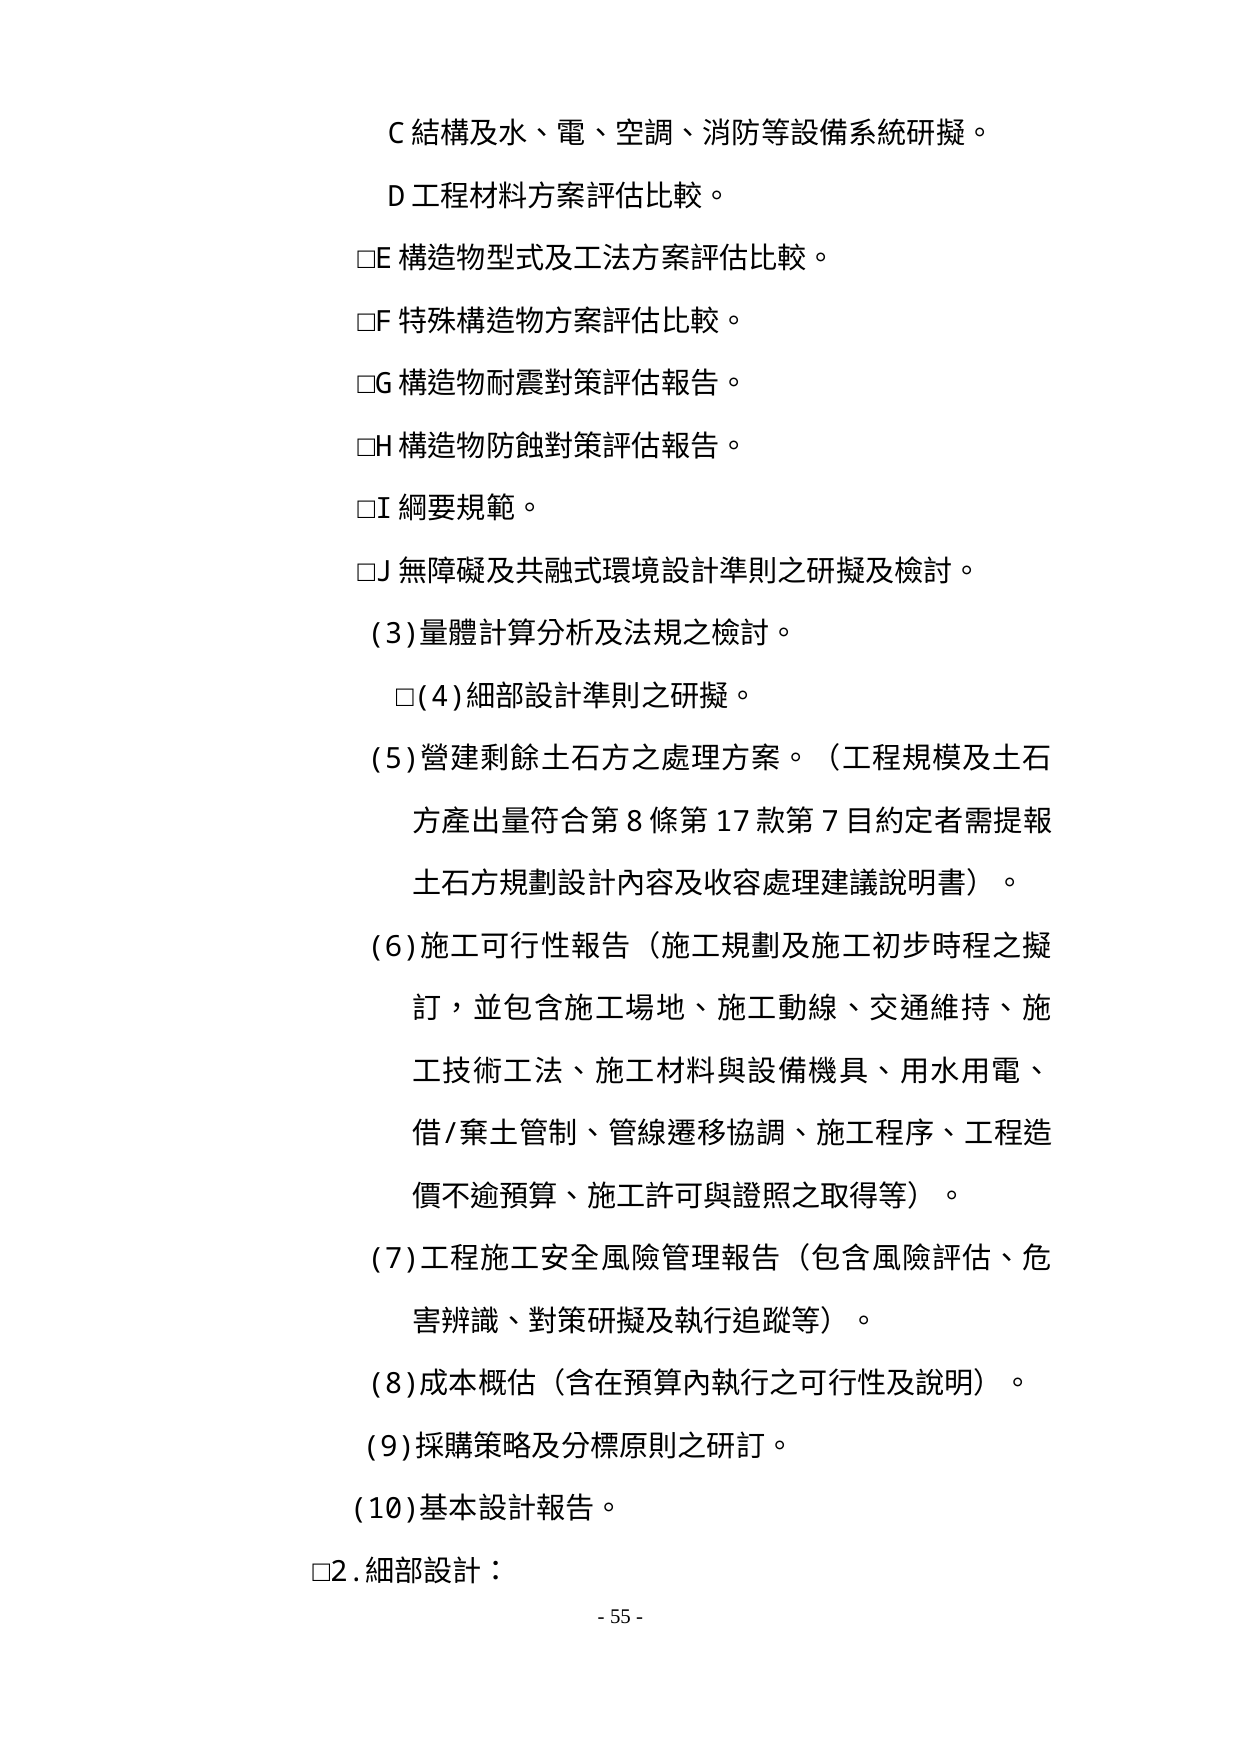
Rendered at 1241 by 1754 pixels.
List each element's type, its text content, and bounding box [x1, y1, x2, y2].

text (8)成本概估（含在預算內執行之可行性及說明）。 [367, 1339, 1053, 1402]
text (5)營建剩餘土石方之處理方案。（工程規模及土石方產出量符合第8條第17款第7目約定者需提報土石方規劃設計內容及收容處理建議說明書）。 [367, 714, 1053, 902]
text □(4)細部設計準則之研擬。 [396, 652, 1053, 714]
text D工程材料方案評估比較。 [387, 152, 1053, 214]
text □I綱要規範。 [357, 464, 1053, 527]
text □E構造物型式及工法方案評估比較。 [357, 214, 1053, 277]
text □2.細部設計： [312, 1527, 1053, 1589]
text (10)基本設計報告。 [349, 1464, 1053, 1527]
text C結構及水、電、空調、消防等設備系統研擬。 [387, 89, 1053, 152]
text (3)量體計算分析及法規之檢討。 [367, 589, 1053, 652]
text □F特殊構造物方案評估比較。 [357, 277, 1053, 339]
text □J無障礙及共融式環境設計準則之研擬及檢討。 [357, 527, 1053, 589]
text (9)採購策略及分標原則之研訂。 [362, 1402, 1053, 1464]
text □G構造物耐震對策評估報告。 [357, 339, 1053, 402]
text (7)工程施工安全風險管理報告（包含風險評估、危害辨識、對策研擬及執行追蹤等）。 [367, 1214, 1053, 1339]
text (6)施工可行性報告（施工規劃及施工初步時程之擬訂，並包含施工場地、施工動線、交通維持、施工技術工法、施工材料與設備機具、用水用電、借/棄土管制、管線遷移協調、施工程序、工程造價不逾預算、施工許可與證照之取得等）。 [367, 902, 1053, 1214]
text □H構造物防蝕對策評估報告。 [357, 402, 1053, 464]
